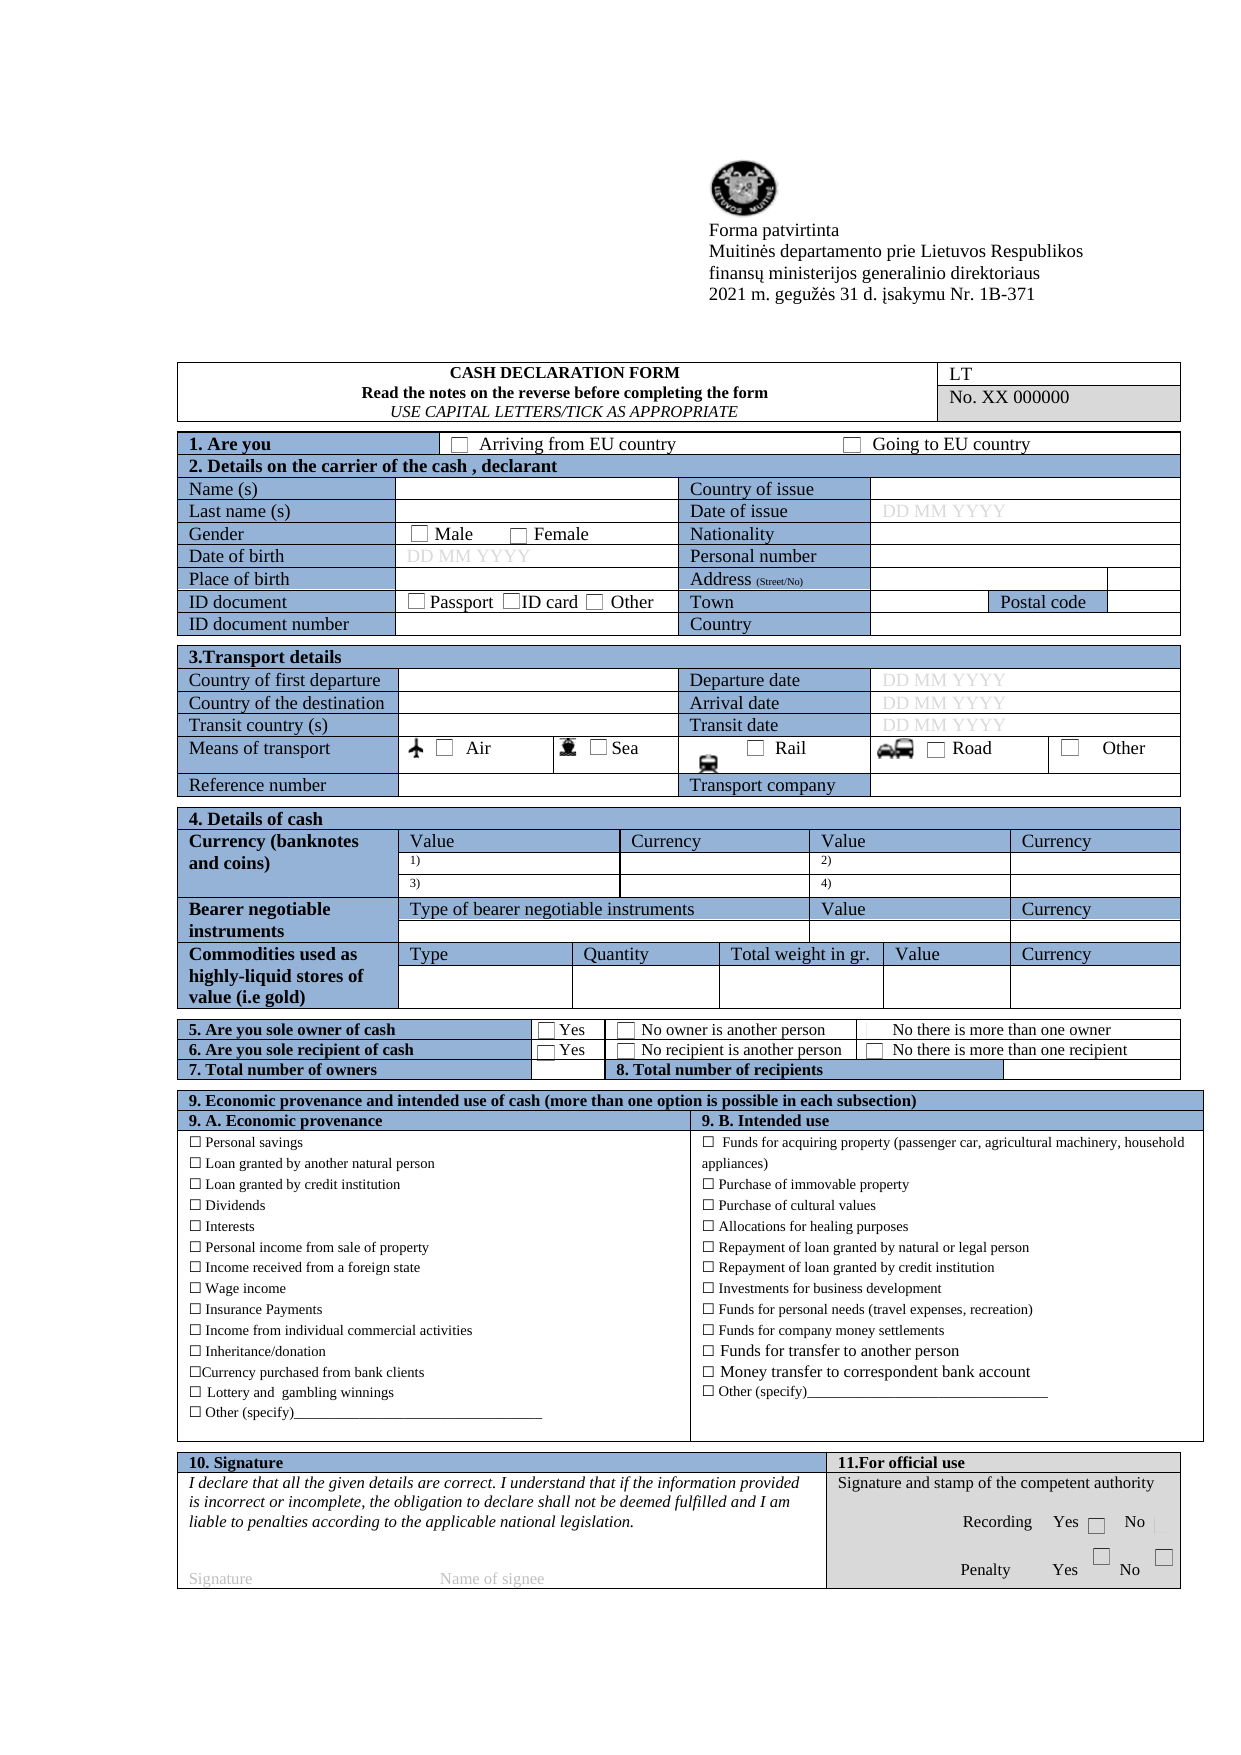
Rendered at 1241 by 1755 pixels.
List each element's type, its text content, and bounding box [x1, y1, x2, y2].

table_header Yes [532, 1020, 604, 1039]
table_cell No. XX 000000 [938, 386, 1180, 421]
table_cell Other [1049, 737, 1180, 773]
table_cell I declare that all the given details are correct. I understand that if the information provided is incorrect or incomplete, the obligation to declare shall not be deemed fulfilled and I am liable to penalties according to the applicable national legislation. Signature Name of signee [178, 1473, 826, 1588]
table_cell [871, 478, 1180, 499]
table_cell Total weight in gr. [720, 943, 883, 965]
table_cell Currency [1011, 898, 1180, 919]
table_header LT [938, 363, 1180, 385]
table_cell DD MM YYYY [396, 545, 678, 567]
table_cell [1011, 921, 1180, 942]
table_cell No recipient is another person [606, 1040, 856, 1059]
table_cell Means of transport [178, 737, 398, 773]
table_cell Place of birth [178, 568, 395, 589]
table_header 4. Details of cash [178, 808, 1180, 829]
table_cell [1011, 875, 1180, 897]
table_cell Currency [1011, 943, 1180, 965]
table_cell 9. A. Economic provenance [178, 1111, 690, 1130]
table_cell [396, 478, 678, 499]
table_cell Signature and stamp of the competent authority Recording Yes No Penalty Yes No [827, 1473, 1180, 1588]
table_cell ID document number [178, 613, 395, 635]
table_cell DD MM YYYY [871, 500, 1180, 522]
table_header 1. Are you [178, 433, 439, 454]
table_cell [1108, 591, 1180, 612]
table_cell Transit country (s) [178, 714, 398, 736]
table_cell Arrival date [679, 692, 870, 713]
table_cell Date of birth [178, 545, 395, 567]
table_cell Nationality [679, 523, 870, 544]
table_cell Value [810, 830, 1010, 852]
table_cell Last name (s) [178, 500, 395, 522]
table_header Arriving from EU country Going to EU country [440, 433, 1180, 454]
table_cell Name (s) [178, 478, 395, 499]
table_cell Air [399, 737, 553, 773]
table_cell Value [810, 898, 1010, 919]
text 2021 m. gegužės 31 d. įsakymu Nr. 1B-371 [177, 283, 1181, 305]
table_cell 2) [810, 853, 1010, 874]
table_cell Country of first departure [178, 669, 398, 691]
table_cell [399, 921, 809, 942]
table_cell ☐ Personal savings ☐ Loan granted by another natural person ☐ Loan granted by credit institution ☐ Dividends ☐ Interests ☐ Personal income from sale of property ☐ Income received from a foreign state ☐ Wage income ☐ Insurance Payments ☐ Income from individual commercial activities ☐ Inheritance/donation ☐Currency purchased from bank clients ☐ Lottery and gambling winnings ☐ Other (specify)__________________________________ [178, 1131, 690, 1441]
table_cell Yes [532, 1040, 604, 1059]
table_cell [532, 1060, 604, 1079]
table_cell [884, 966, 1010, 1008]
table_header CASH DECLARATION FORM Read the notes on the reverse before completing the form USE CAPITAL LETTERS/TICK AS APPROPRIATE [178, 363, 937, 421]
table_cell Quantity [573, 943, 719, 965]
table_cell Passport ID card Other [396, 591, 678, 612]
table_cell Postal code [989, 591, 1107, 612]
table_cell ID document [178, 591, 395, 612]
text Forma patvirtinta [177, 218, 1181, 240]
table_cell [399, 692, 678, 713]
table_cell Value [399, 830, 619, 852]
table_cell Value [884, 943, 1010, 965]
table_cell 6. Are you sole recipient of cash [178, 1040, 531, 1059]
table_cell [621, 875, 809, 897]
table_cell Male Female [396, 523, 678, 544]
table_cell [871, 523, 1180, 544]
text finansų ministerijos generalinio direktoriaus [177, 262, 1181, 283]
table_cell Sea [554, 737, 678, 773]
table_cell Bearer negotiable instruments [178, 898, 398, 942]
table_cell Country of the destination [178, 692, 398, 713]
table_cell DD MM YYYY [871, 669, 1180, 691]
table_cell [573, 966, 719, 1008]
table_cell 9. B. Intended use [691, 1111, 1203, 1130]
table_cell No there is more than one recipient [857, 1040, 1180, 1059]
table_cell Currency [621, 830, 809, 852]
table_cell Personal number [679, 545, 870, 567]
table_cell [1011, 853, 1180, 874]
table_cell [871, 774, 1180, 796]
table_cell [396, 500, 678, 522]
table_cell Reference number [178, 774, 398, 796]
table_cell [1108, 568, 1180, 589]
table_cell [399, 669, 678, 691]
table_header 10. Signature [178, 1453, 826, 1472]
table_cell [1011, 966, 1180, 1008]
table_cell Address (Street/No) [679, 568, 870, 589]
table_cell [871, 591, 988, 612]
table_cell Commodities used as highly-liquid stores of value (i.e gold) [178, 943, 398, 1008]
table_cell [810, 921, 1010, 942]
table_cell Country [679, 613, 870, 635]
table_cell Type of bearer negotiable instruments [399, 898, 809, 919]
table_cell 1) [399, 853, 619, 874]
table_cell Rail [679, 737, 870, 773]
table_cell Gender [178, 523, 395, 544]
table_cell [396, 613, 678, 635]
table_header 11.For official use [827, 1453, 1180, 1472]
table_cell 2. Details on the carrier of the cash , declarant [178, 455, 1180, 477]
table_cell [871, 568, 1107, 589]
table_cell Currency [1011, 830, 1180, 852]
table_cell ☐ Funds for acquiring property (passenger car, agricultural machinery, household appliances) ☐ Purchase of immovable property ☐ Purchase of cultural values ☐ Allocations for healing purposes ☐ Repayment of loan granted by natural or legal person ☐ Repayment of loan granted by credit institution ☐ Investments for business development ☐ Funds for personal needs (travel expenses, recreation) ☐ Funds for company money settlements ☐ Funds for transfer to another person ☐ Money transfer to correspondent bank account ☐ Other (specify)_________________________________ [691, 1131, 1203, 1441]
table_cell [871, 613, 1180, 635]
table_cell Transport company [679, 774, 870, 796]
table_header 5. Are you sole owner of cash [178, 1020, 531, 1039]
table_cell Country of issue [679, 478, 870, 499]
table_cell Date of issue [679, 500, 870, 522]
table_cell [871, 545, 1180, 567]
table_cell Type [399, 943, 572, 965]
table_cell Town [679, 591, 870, 612]
table_cell Departure date [679, 669, 870, 691]
table_cell 8. Total number of recipients [606, 1060, 1003, 1079]
table_cell [1004, 1060, 1180, 1079]
text Muitinės departamento prie Lietuvos Respublikos [177, 240, 1181, 262]
table_cell 4) [810, 875, 1010, 897]
table_cell [621, 853, 809, 874]
table_header No there is more than one owner [857, 1020, 1180, 1039]
table_cell Currency (banknotes and coins) [178, 830, 398, 897]
table_cell 7. Total number of owners [178, 1060, 531, 1079]
table_cell [399, 774, 678, 796]
table_cell [396, 568, 678, 589]
table_cell [399, 966, 572, 1008]
table_header 9. Economic provenance and intended use of cash (more than one option is possible in each subsection) [178, 1091, 1203, 1110]
table_header 3.Transport details [178, 646, 1180, 668]
table_cell DD MM YYYY [871, 714, 1180, 736]
table_cell DD MM YYYY [871, 692, 1180, 713]
table_header No owner is another person [606, 1020, 856, 1039]
table_cell Transit date [679, 714, 870, 736]
table_cell 3) [399, 875, 619, 897]
table_cell Road [871, 737, 1048, 773]
table_cell [399, 714, 678, 736]
table_cell [720, 966, 883, 1008]
